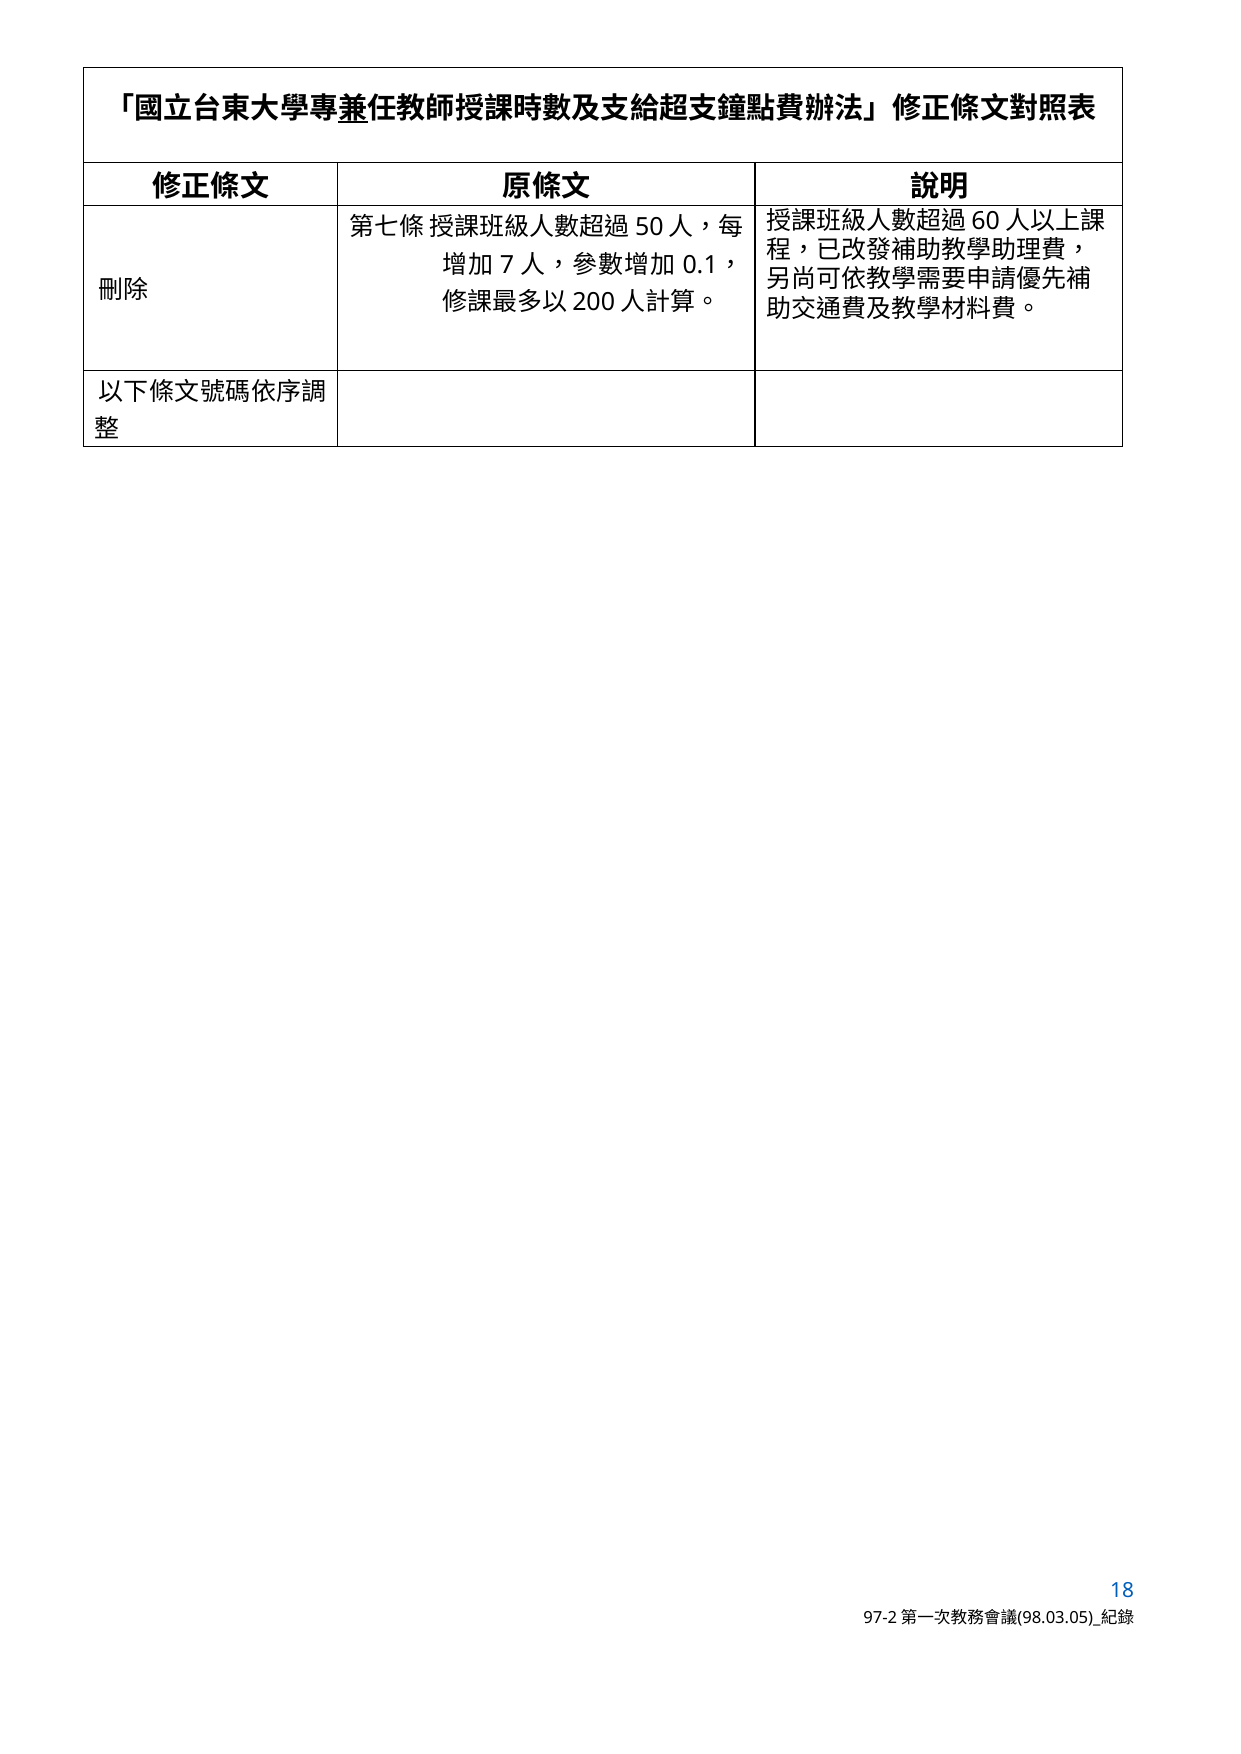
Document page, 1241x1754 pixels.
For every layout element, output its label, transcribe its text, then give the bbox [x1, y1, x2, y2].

table_cell 刪除 [84, 206, 337, 369]
table_cell 修正條文 [84, 163, 337, 205]
table_cell 以下條文號碼依序調整 [84, 371, 337, 446]
table_cell 授課班級人數超過60人以上課程，已改發補助教學助理費，另尚可依教學需要申請優先補助交通費及教學材料費。 [756, 206, 1122, 369]
table_cell [338, 371, 754, 446]
table_cell [756, 371, 1122, 446]
table_cell 原條文 [338, 163, 754, 205]
table_cell 說明 [756, 163, 1122, 205]
table_header 「國立台東大學專兼任教師授課時數及支給超支鐘點費辦法」修正條文對照表 [84, 68, 1122, 162]
table_cell 第七條 授課班級人數超過50人，每增加7人，參數增加0.1，修課最多以200人計算。 [338, 206, 754, 369]
